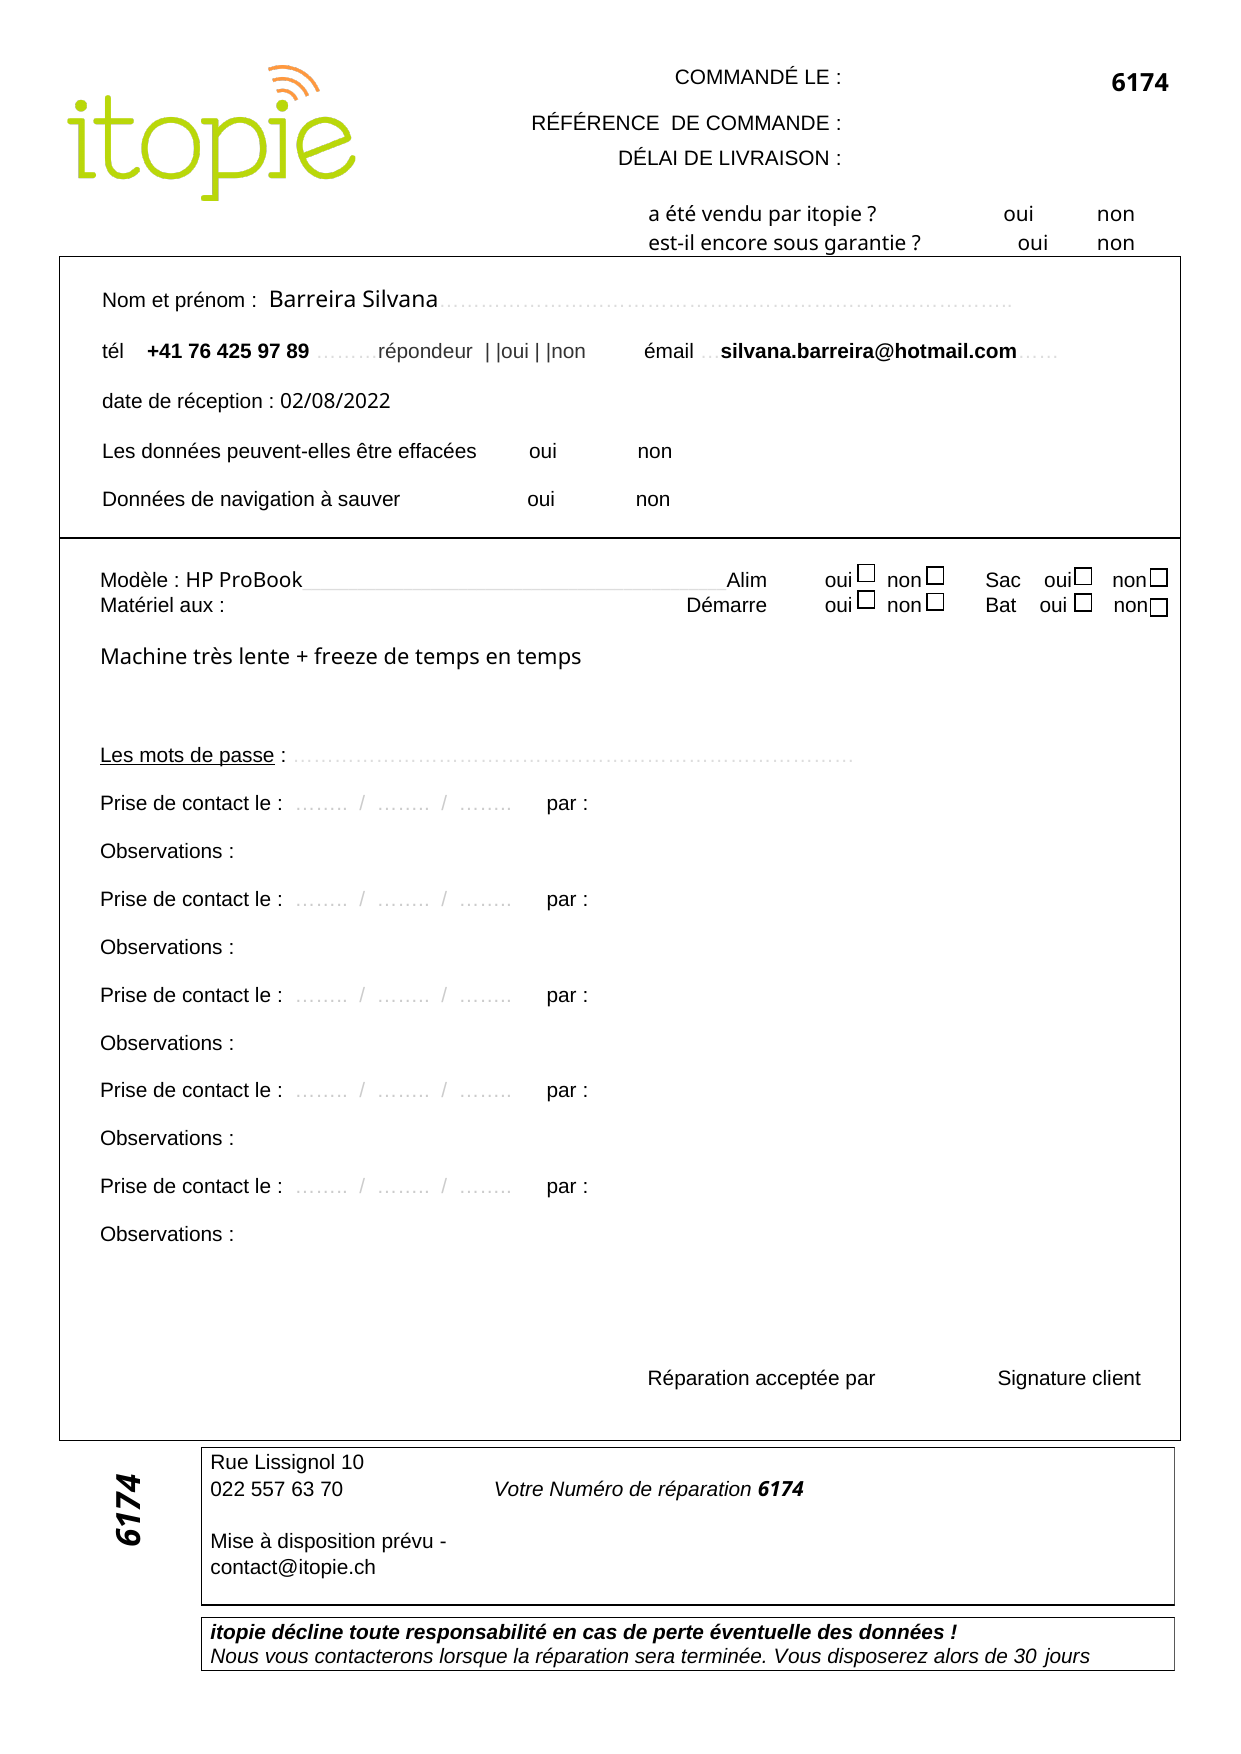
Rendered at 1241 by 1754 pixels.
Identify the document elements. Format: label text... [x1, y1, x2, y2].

table_header 6174 [847, 59, 1180, 104]
text date de réception : 02/08/2022 [60, 383, 1180, 415]
text Réparation acceptée par Signature client [60, 1363, 1180, 1390]
table_cell DÉLAI DE LIVRAISON : [490, 140, 847, 175]
text tél +41 76 425 97 89 ………répondeur | |oui | |non émail …silvana.barreira@hotmail.com…… [60, 335, 1180, 362]
text Observations : [60, 1123, 1180, 1150]
table_cell [847, 140, 1180, 175]
text Observations : [60, 1027, 1180, 1054]
text Matériel aux : Démarre oui non Bat oui non [60, 590, 1180, 617]
text Prise de contact le : …….. / …….. / …….. par : [60, 788, 1180, 815]
table_header 6174 [59, 1441, 195, 1677]
text Prise de contact le : …….. / …….. / …….. par : [60, 979, 1180, 1006]
table_header Rue Lissignol 10 022 557 63 70 Votre Numéro de réparation 6174 Mise à disposition prévu - contact@itopie.ch [195, 1441, 1180, 1611]
picture [67, 65, 356, 201]
text Prise de contact le : …….. / …….. / …….. par : [60, 883, 1180, 911]
text Prise de contact le : …….. / …….. / …….. par : [60, 1171, 1180, 1198]
table_header COMMANDÉ LE : [490, 59, 847, 104]
text Observations : [60, 1219, 1180, 1246]
text Les mots de passe : ……………………………………………………………………… [60, 740, 1180, 767]
text Données de navigation à sauver oui non [60, 484, 1180, 511]
text Les données peuvent-elles être effacées oui non [60, 436, 1180, 463]
table_cell itopie décline toute responsabilité en cas de perte éventuelle des données ! Nous vous contacterons lorsque la réparation sera terminée. Vous disposerez alors de 30 jours [195, 1611, 1180, 1677]
table_cell RÉFÉRENCE DE COMMANDE : [490, 105, 847, 140]
table_cell [847, 105, 1180, 140]
text Prise de contact le : …….. / …….. / …….. par : [60, 1075, 1180, 1102]
text est-il encore sous garantie ? oui non [59, 228, 1181, 256]
text Machine très lente + freeze de temps en temps [60, 638, 1180, 671]
text Modèle : HP ProBook Alim oui non Sac oui non [948, 562, 1180, 590]
text Modèle : HP ProBook Alim oui non Sac oui non [60, 562, 856, 590]
text Observations : [60, 836, 1180, 863]
text Modèle : HP ProBook Alim oui non Sac oui non [879, 562, 925, 590]
text Observations : [60, 931, 1180, 958]
text a été vendu par itopie ? oui non [59, 199, 1181, 228]
text Nom et prénom : Barreira Silvana……………………………………………………………………….. [60, 280, 1180, 314]
